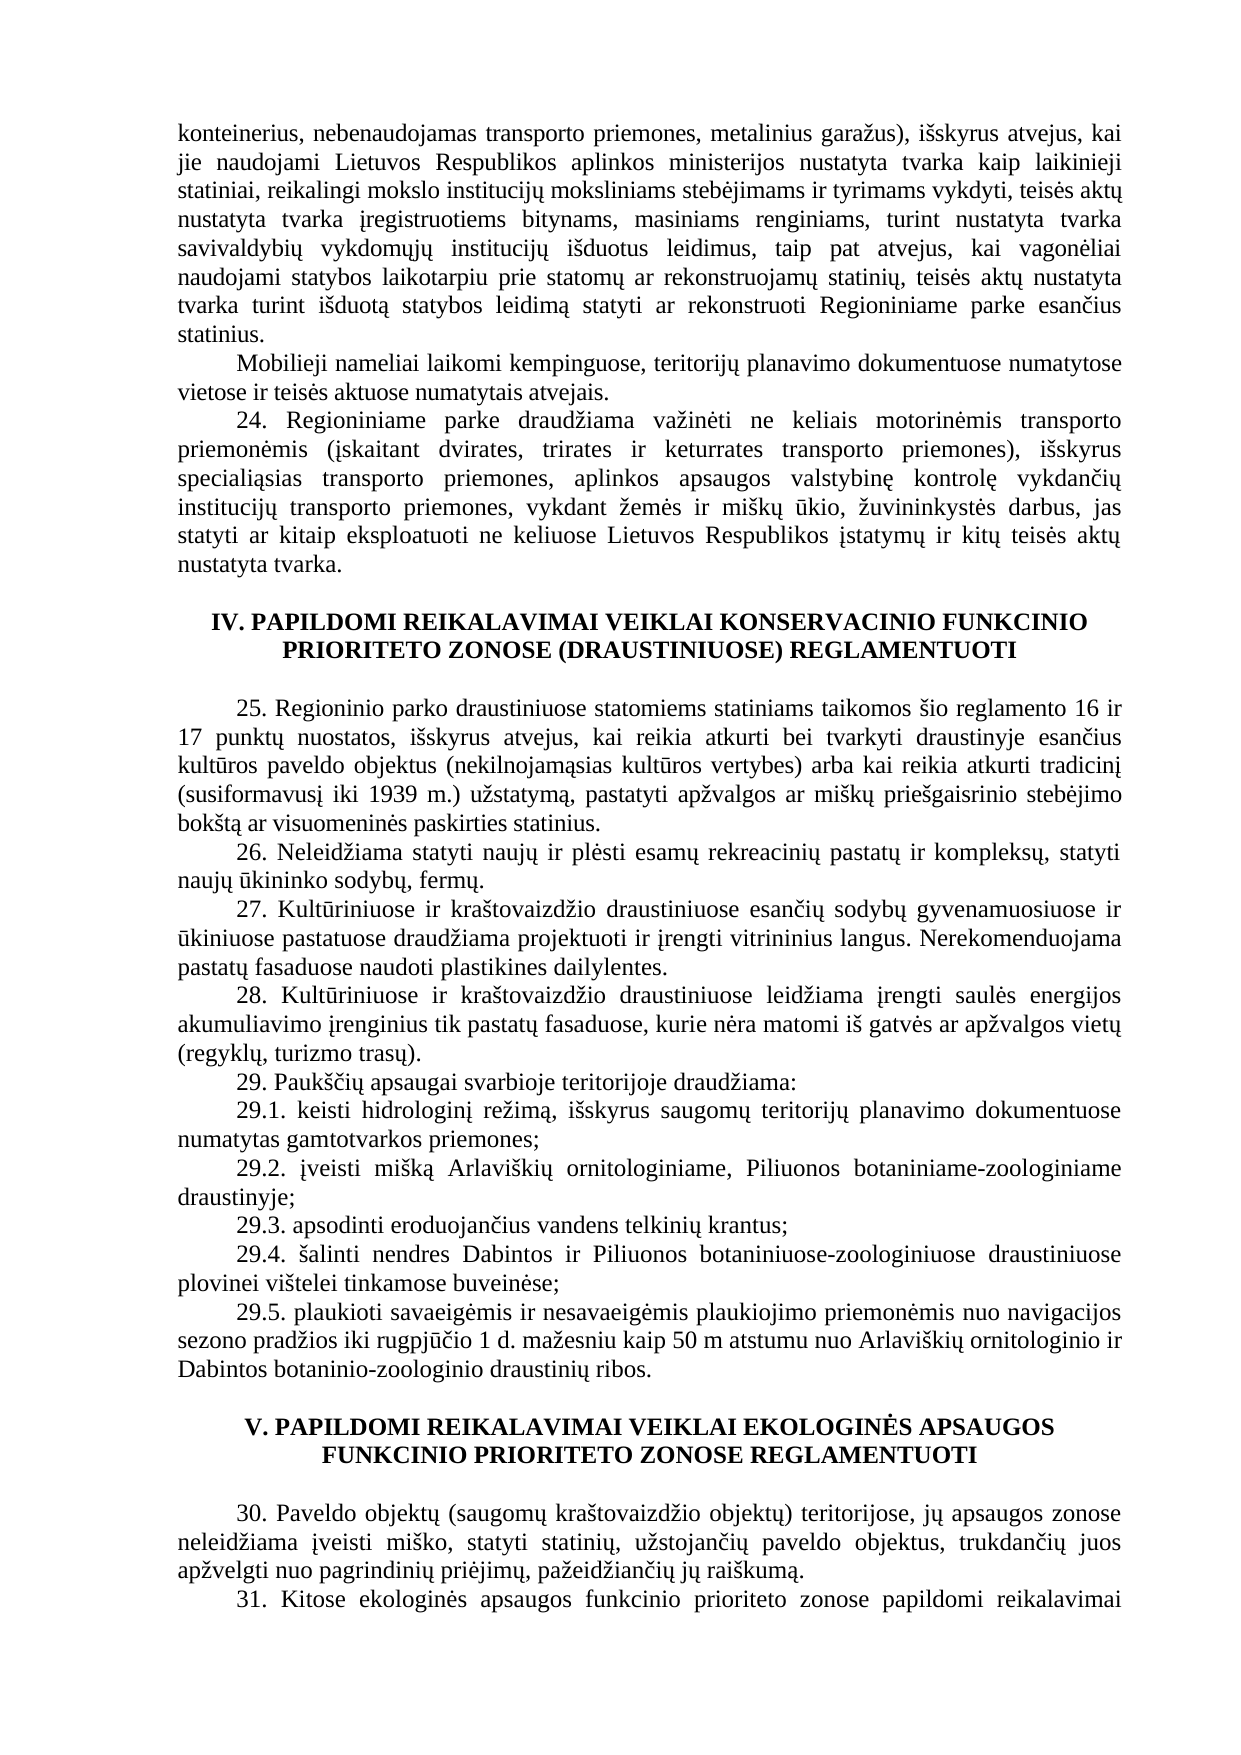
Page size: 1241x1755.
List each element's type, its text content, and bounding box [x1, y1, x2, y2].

text 25. Regioninio parko draustiniuose statomiems statiniams taikomos šio reglamento 16 ir 17 punktų nuostatos, išskyrus atvejus, kai reikia atkurti bei tvarkyti draustinyje esančius kultūros paveldo objektus (nekilnojamąsias kultūros vertybes) arba kai reikia atkurti tradicinį (susiformavusį iki 1939 m.) užstatymą, pastatyti apžvalgos ar miškų priešgaisrinio stebėjimo bokštą ar visuomeninės paskirties statinius. [177, 693, 1122, 837]
text konteinerius, nebenaudojamas transporto priemones, metalinius garažus), išskyrus atvejus, kai jie naudojami Lietuvos Respublikos aplinkos ministerijos nustatyta tvarka kaip laikinieji statiniai, reikalingi mokslo institucijų moksliniams stebėjimams ir tyrimams vykdyti, teisės aktų nustatyta tvarka įregistruotiems bitynams, masiniams renginiams, turint nustatyta tvarka savivaldybių vykdomųjų institucijų išduotus leidimus, taip pat atvejus, kai vagonėliai naudojami statybos laikotarpiu prie statomų ar rekonstruojamų statinių, teisės aktų nustatyta tvarka turint išduotą statybos leidimą statyti ar rekonstruoti Regioniniame parke esančius statinius. [177, 118, 1122, 348]
text 29.2. įveisti mišką Arlaviškių ornitologiniame, Piliuonos botaniniame-zoologiniame draustinyje; [177, 1153, 1122, 1211]
text 29.3. apsodinti eroduojančius vandens telkinių krantus; [177, 1211, 1122, 1239]
text 27. Kultūriniuose ir kraštovaizdžio draustiniuose esančių sodybų gyvenamuosiuose ir ūkiniuose pastatuose draudžiama projektuoti ir įrengti vitrininius langus. Nerekomenduojama pastatų fasaduose naudoti plastikines dailylentes. [177, 894, 1122, 981]
text 29.4. šalinti nendres Dabintos ir Piliuonos botaniniuose-zoologiniuose draustiniuose plovinei vištelei tinkamose buveinėse; [177, 1239, 1122, 1297]
text 26. Neleidžiama statyti naujų ir plėsti esamų rekreacinių pastatų ir kompleksų, statyti naujų ūkininko sodybų, fermų. [177, 837, 1122, 894]
text 30. Paveldo objektų (saugomų kraštovaizdžio objektų) teritorijose, jų apsaugos zonose neleidžiama įveisti miško, statyti statinių, užstojančių paveldo objektus, trukdančių juos apžvelgti nuo pagrindinių priėjimų, pažeidžiančių jų raiškumą. [177, 1498, 1122, 1584]
text 29.1. keisti hidrologinį režimą, išskyrus saugomų teritorijų planavimo dokumentuose numatytas gamtotvarkos priemones; [177, 1096, 1122, 1153]
text 29.5. plaukioti savaeigėmis ir nesavaeigėmis plaukiojimo priemonėmis nuo navigacijos sezono pradžios iki rugpjūčio 1 d. mažesniu kaip 50 m atstumu nuo Arlaviškių ornitologinio ir Dabintos botaninio-zoologinio draustinių ribos. [177, 1297, 1122, 1383]
text 31. Kitose ekologinės apsaugos funkcinio prioriteto zonose papildomi reikalavimai [177, 1584, 1122, 1613]
text IV. PAPILDOMI REIKALAVIMAI VEIKLAI Konservacinio funkcinIO prioriteto zonosE (draustiniUOSE) REGLAMENTUOTI [177, 607, 1122, 664]
text V. PAPILDOMI REIKALAVIMAI VEIKLAI EKOLOGINĖS APSAUGOS funkcinIO prioriteto zonOSE REGLAMENTUOTI [177, 1412, 1122, 1469]
text 28. Kultūriniuose ir kraštovaizdžio draustiniuose leidžiama įrengti saulės energijos akumuliavimo įrenginius tik pastatų fasaduose, kurie nėra matomi iš gatvės ar apžvalgos vietų (regyklų, turizmo trasų). [177, 981, 1122, 1067]
text Mobilieji nameliai laikomi kempinguose, teritorijų planavimo dokumentuose numatytose vietose ir teisės aktuose numatytais atvejais. [177, 348, 1122, 406]
text 29. Paukščių apsaugai svarbioje teritorijoje draudžiama: [177, 1067, 1122, 1096]
text 24. Regioniniame parke draudžiama važinėti ne keliais motorinėmis transporto priemonėmis (įskaitant dvirates, trirates ir keturrates transporto priemones), išskyrus specialiąsias transporto priemones, aplinkos apsaugos valstybinę kontrolę vykdančių institucijų transporto priemones, vykdant žemės ir miškų ūkio, žuvininkystės darbus, jas statyti ar kitaip eksploatuoti ne keliuose Lietuvos Respublikos įstatymų ir kitų teisės aktų nustatyta tvarka. [177, 406, 1122, 578]
